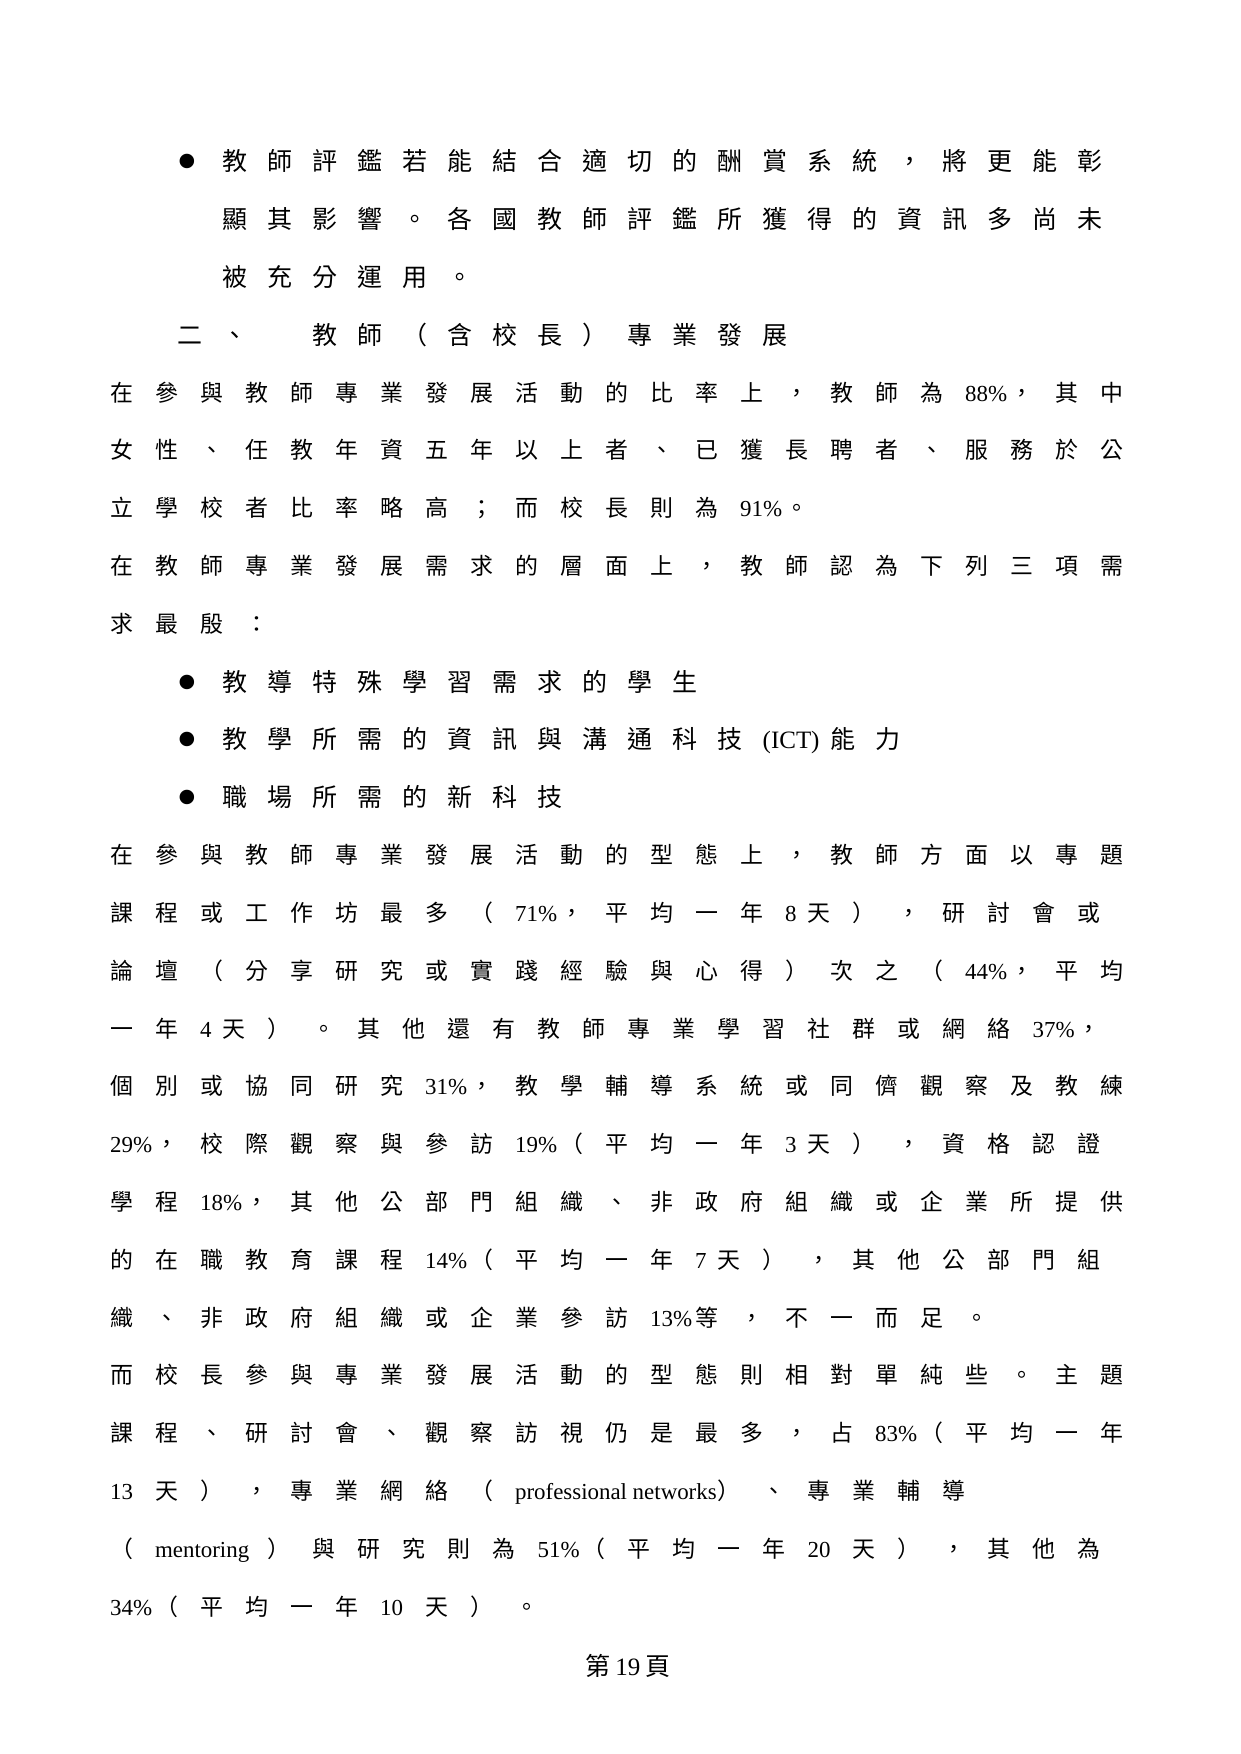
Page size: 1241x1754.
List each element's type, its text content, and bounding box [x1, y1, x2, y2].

text 在參與教師專業發展活動的比率上，教師為88%，其中女性、任教年資五年以上者、已獲長聘者、服務於公立學校者比率略高；而校長則為91%。 [110, 362, 1145, 536]
list 教師（含校長）專業發展 [160, 304, 1145, 362]
text 而校長參與專業發展活動的型態則相對單純些。主題課程、研討會、觀察訪視仍是最多，占83%（平均一年 13天），專業網絡（professional networks）、專業輔導（mentoring）與研究則為51%（平均一年20天），其他為34%（平均一年10天）。 [110, 1345, 1145, 1634]
text 在教師專業發展需求的層面上，教師認為下列三項需求最殷： [110, 536, 1145, 651]
list 教學所需的資訊與溝通科技(ICT)能力 [160, 709, 1145, 767]
list 教師評鑑若能結合適切的酬賞系統，將更能彰顯其影響。各國教師評鑑所獲得的資訊多尚未被充分運用。 [160, 131, 1145, 304]
text 在參與教師專業發展活動的型態上，教師方面以專題課程或工作坊最多（71%，平均一年8天），研討會或論壇（分享研究或實踐經驗與心得）次之（44%，平均一年4天）。其他還有教師專業學習社群或網絡37%，個別或協同研究31%，教學輔導系統或同儕觀察及教練29%，校際觀察與參訪19%（平均一年3天），資格認證學程18%，其他公部門組織、非政府組織或企業所提供的在職教育課程14%（平均一年7天），其他公部門組織、非政府組織或企業參訪13%等，不一而足。 [110, 825, 1145, 1345]
list 教導特殊學習需求的學生 [160, 651, 1145, 709]
list 職場所需的新科技 [160, 767, 1145, 825]
